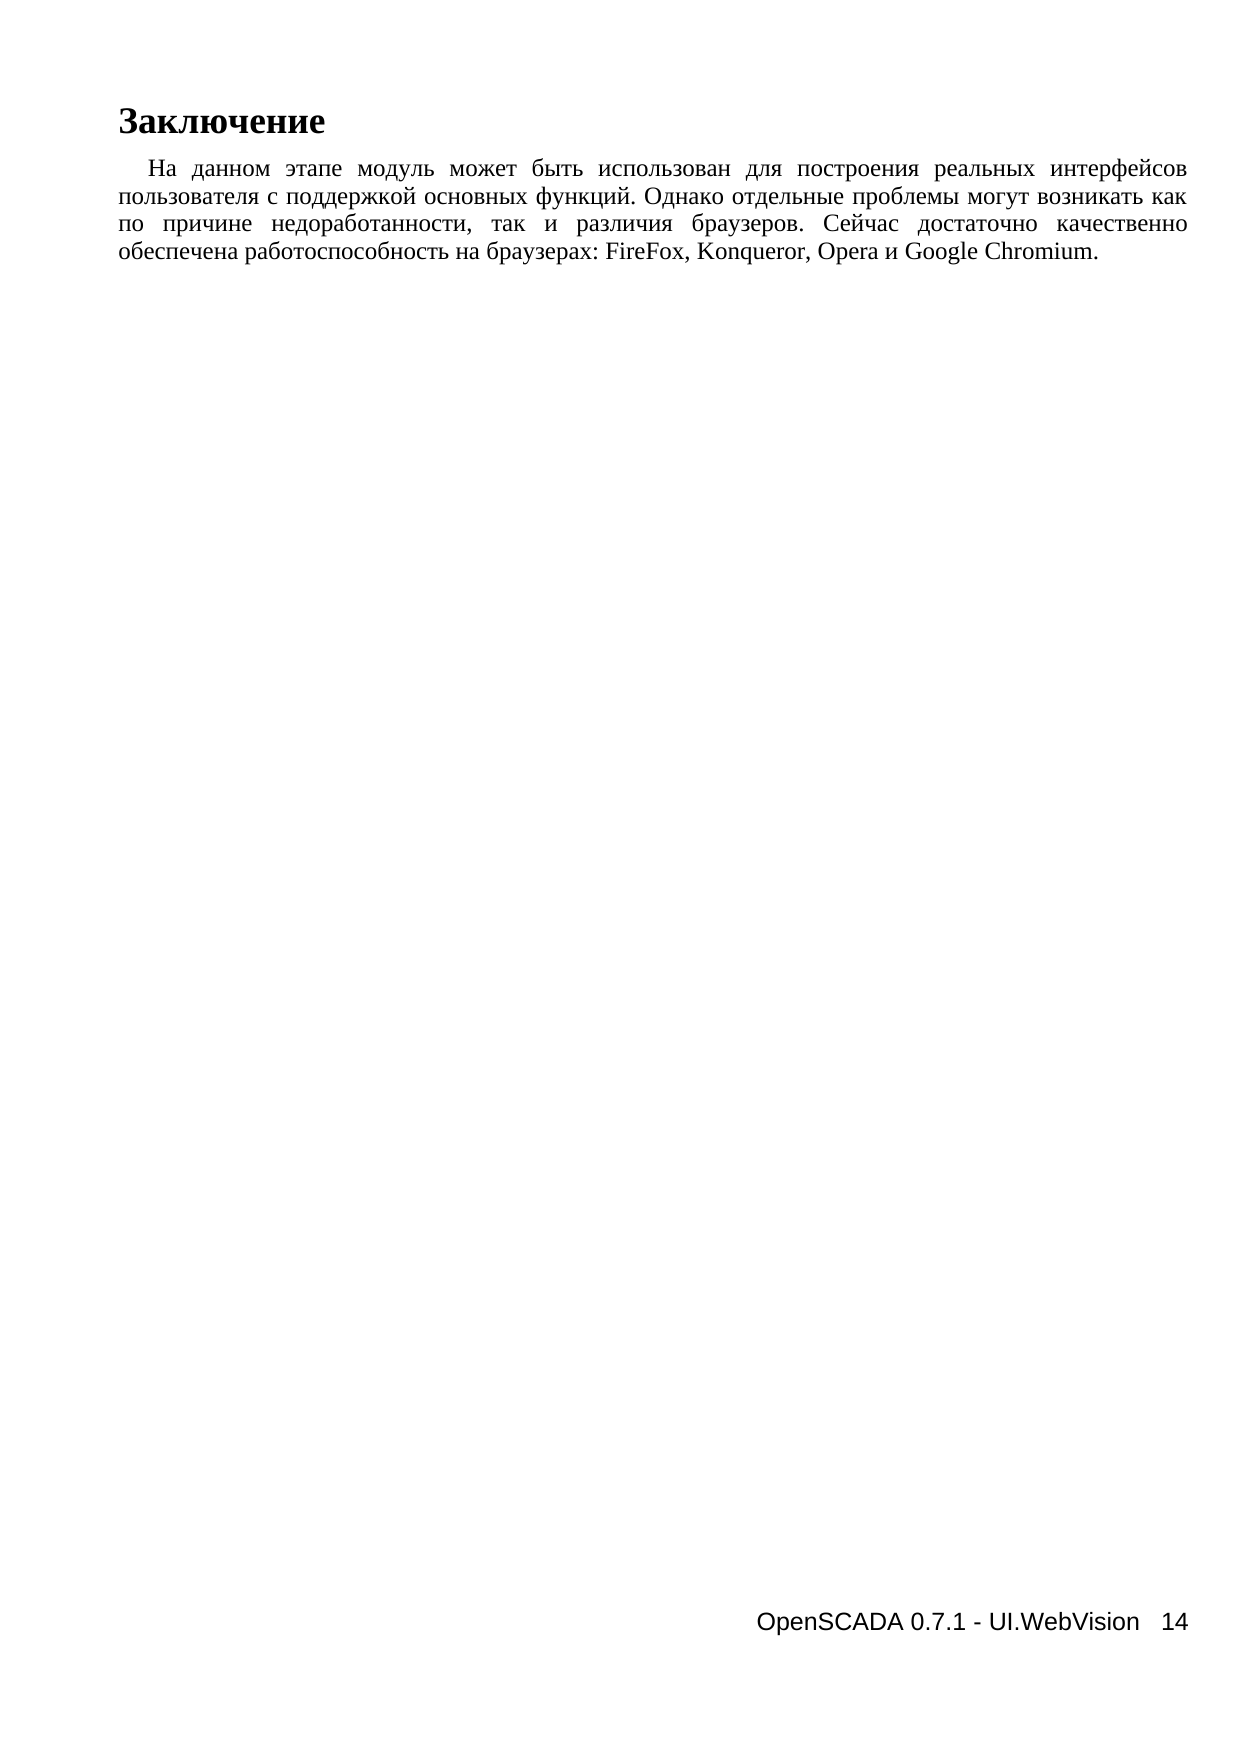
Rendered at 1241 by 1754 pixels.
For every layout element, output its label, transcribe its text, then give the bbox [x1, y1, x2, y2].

text На данном этапе модуль может быть использован для построения реальных интерфейсов пользователя с поддержкой основных функций. Однако отдельные проблемы могут возникать как по причине недоработанности, так и различия браузеров. Сейчас достаточно качественно обеспечена работоспособность на браузерах: FireFox, Konqueror, Opera и Google Chromium. [118, 154, 1188, 265]
subtitle Заключение [118, 100, 1188, 142]
